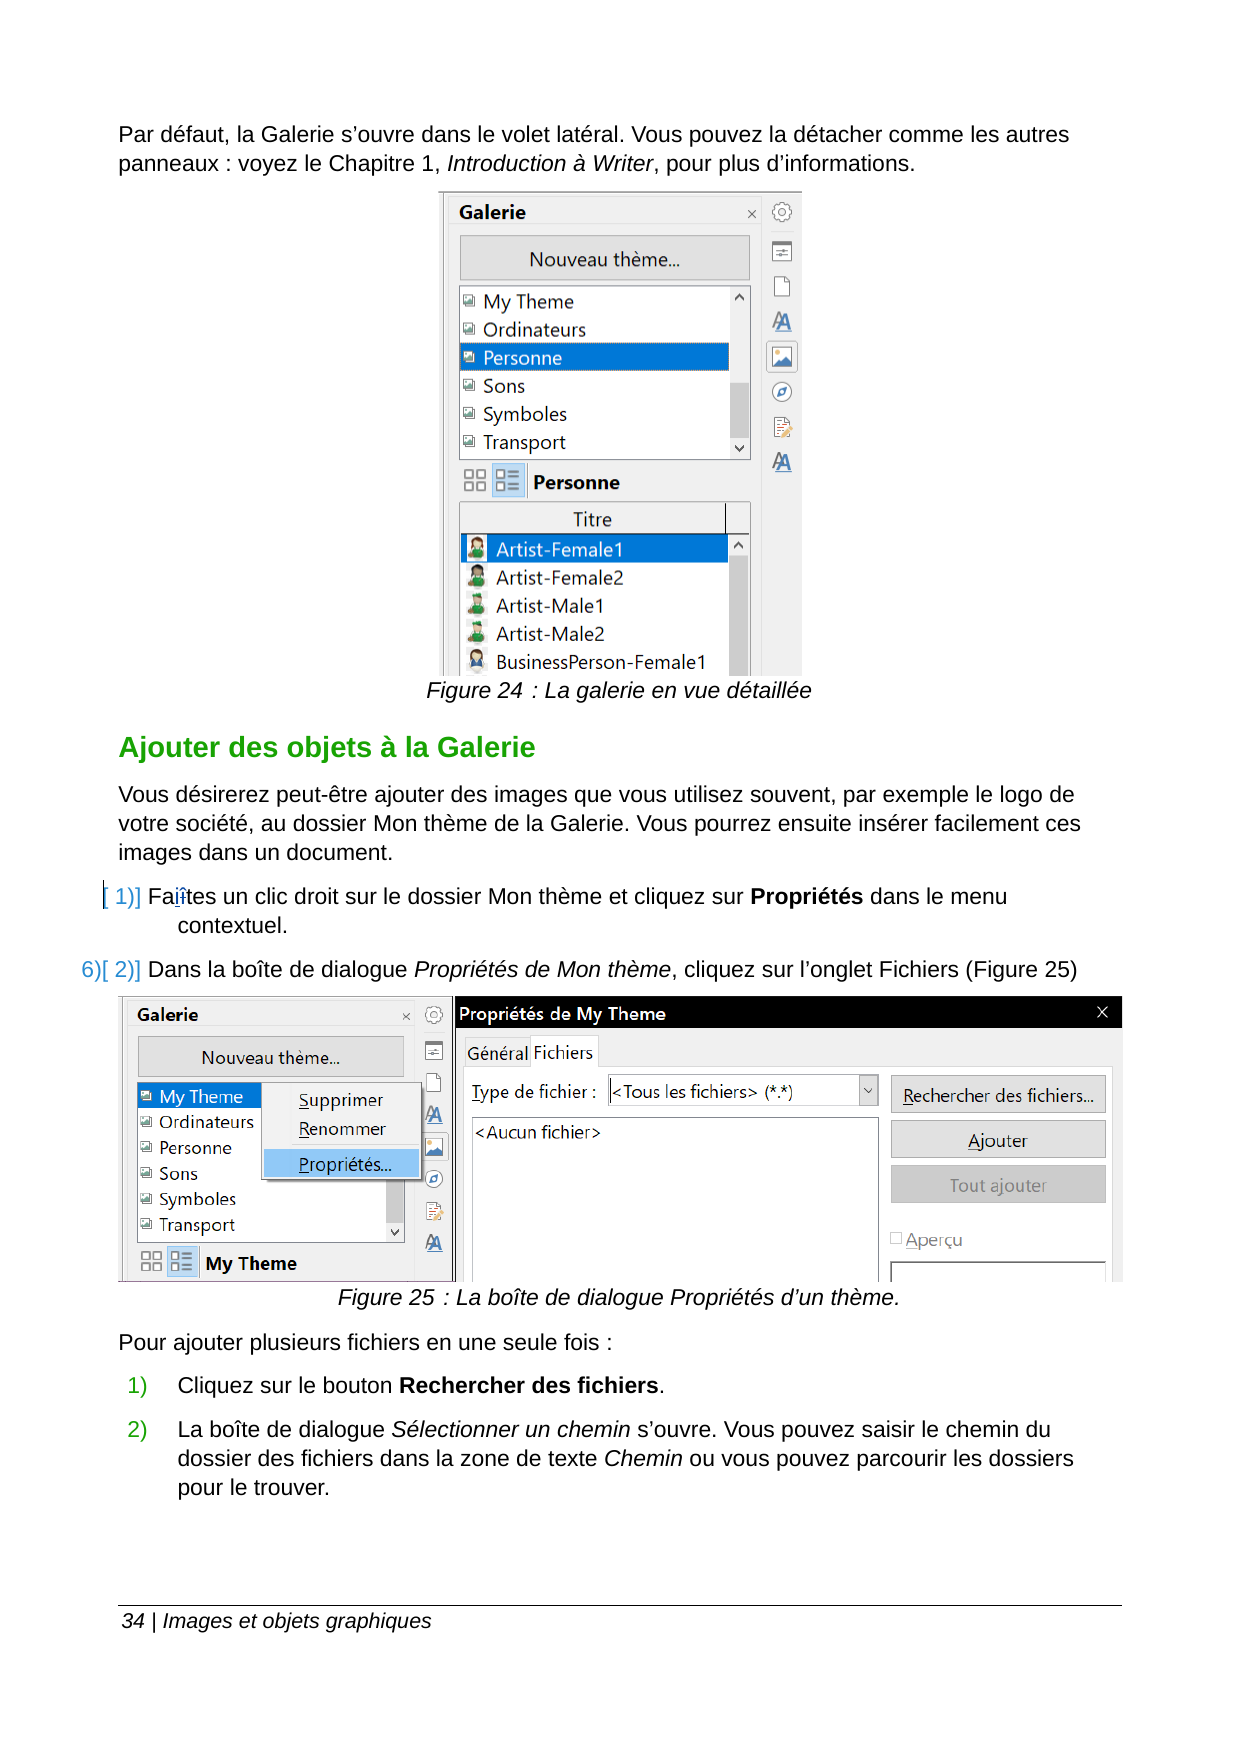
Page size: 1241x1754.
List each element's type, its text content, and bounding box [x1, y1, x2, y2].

text Figure 25 : La boîte de dialogue Propriétés d’un thème. [118, 1282, 1122, 1311]
subtitle Ajouter des objets à la Galerie [118, 734, 1122, 763]
text Pour ajouter plusieurs fichiers en une seule fois : [118, 1326, 1122, 1355]
picture [118, 996, 1123, 1282]
text Figure 24 : La galerie en vue détaillée [118, 675, 1122, 705]
list Cliquez sur le bouton Rechercher des fichiers. [148, 1369, 1122, 1398]
list La boîte de dialogue Sélectionner un chemin s’ouvre. Vous pouvez saisir le chemin du dossier des fichiers dans la zone de texte Chemin ou vous pouvez parcourir les dossiers pour le trouver. [148, 1413, 1122, 1501]
list Dans la boîte de dialogue Propriétés de Mon thème, cliquez sur l’onglet Fichiers (Figure 25) [148, 953, 1122, 982]
picture [438, 191, 802, 676]
list Faites un clic droit sur le dossier Mon thème et cliquez sur Propriétés dans le menu contextuel. [148, 880, 1122, 938]
text Vous désirerez peut-être ajouter des images que vous utilisez souvent, par exemple le logo de votre société, au dossier Mon thème de la Galerie. Vous pourrez ensuite insérer facilement ces images dans un document. [118, 778, 1122, 865]
text Par défaut, la Galerie s’ouvre dans le volet latéral. Vous pouvez la détacher comme les autres panneaux : voyez le Chapitre 1, Introduction à Writer, pour plus d’informations. [118, 118, 1122, 176]
